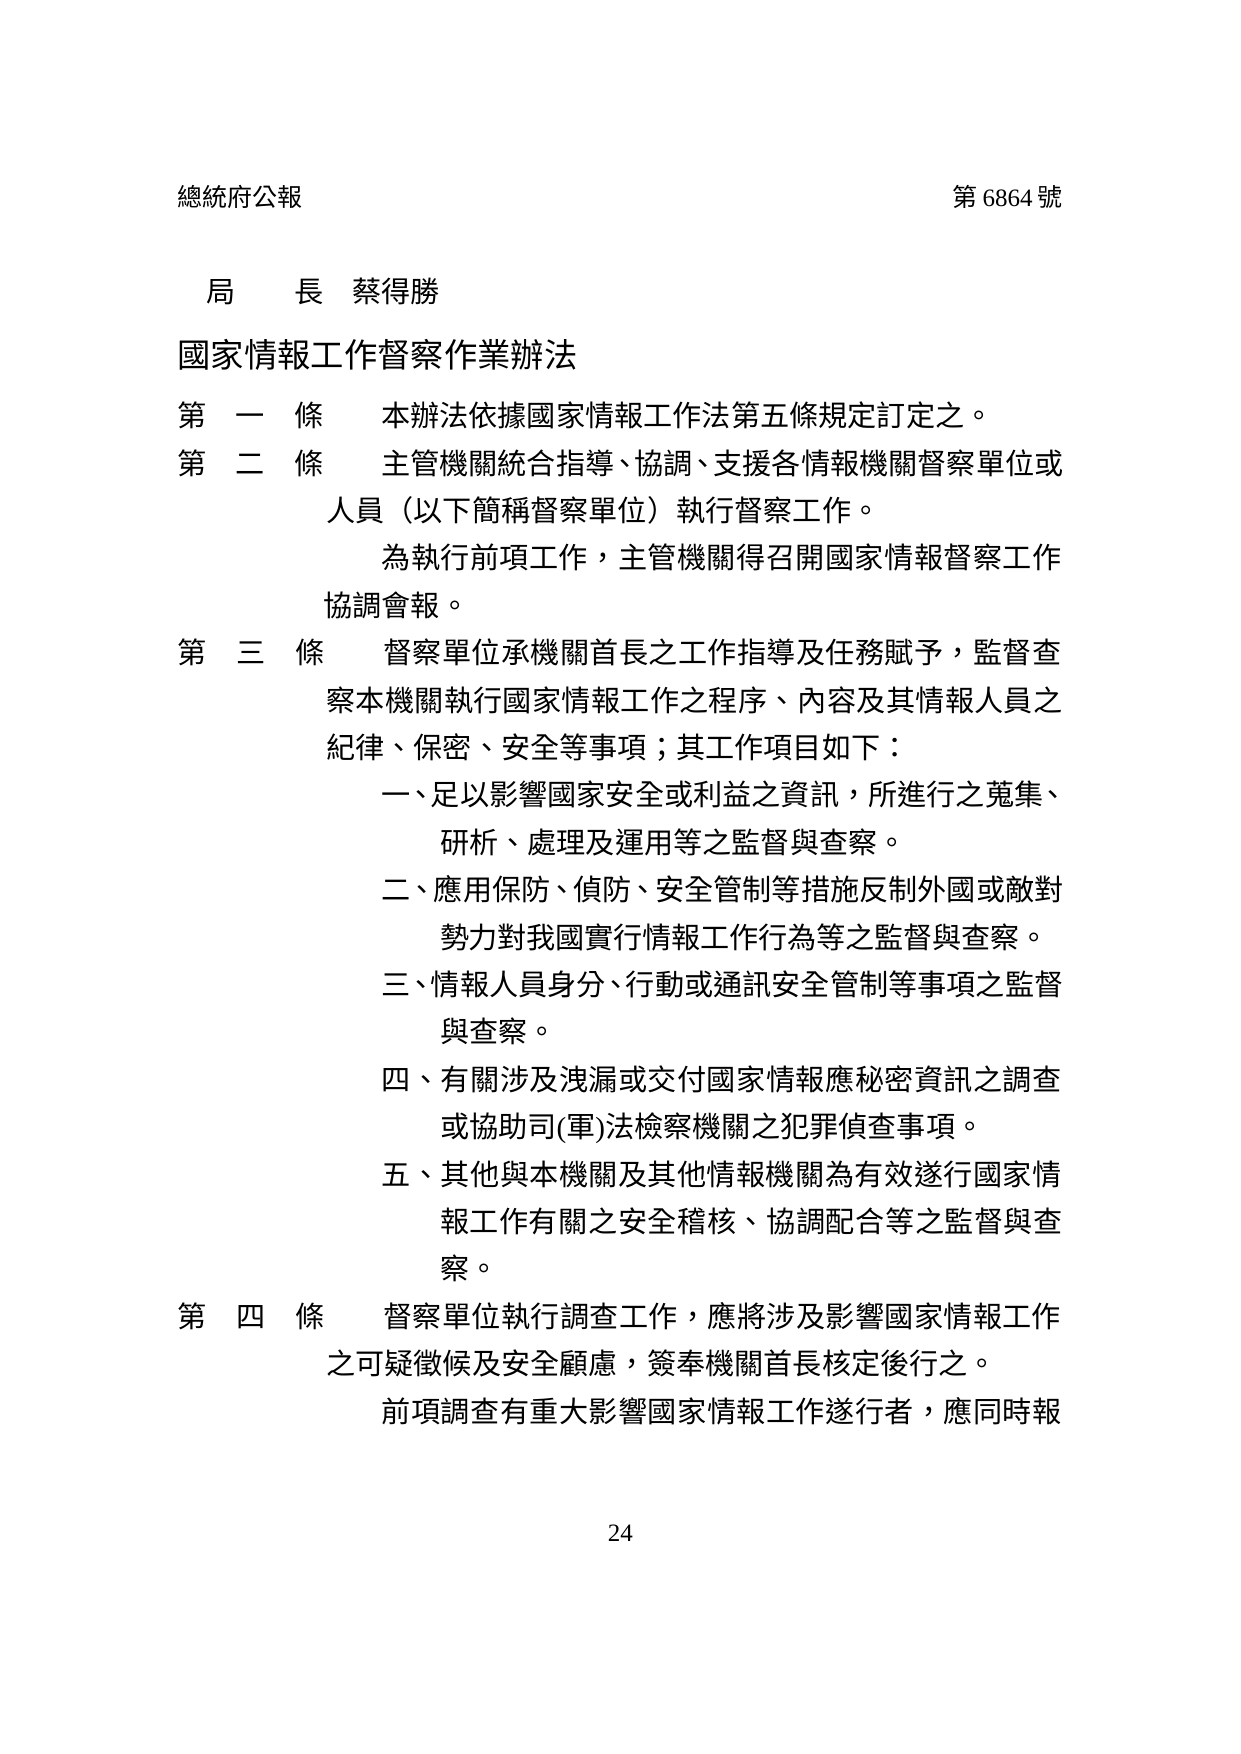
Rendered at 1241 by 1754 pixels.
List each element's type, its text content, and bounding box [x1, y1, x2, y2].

text 第 一 條 本辦法依據國家情報工作法第五條規定訂定之。 [177, 389, 1063, 436]
text 國家情報工作督察作業辦法 [177, 330, 1063, 376]
text 第 四 條 督察單位執行調查工作，應將涉及影響國家情報工作之可疑徵候及安全顧慮，簽奉機關首長核定後行之。 [177, 1289, 1063, 1384]
text 一、足以影響國家安全或利益之資訊，所進行之蒐集、研析、處理及運用等之監督與查察。 [381, 768, 1063, 863]
text 第 二 條 主管機關統合指導、協調、支援各情報機關督察單位或人員（以下簡稱督察單位）執行督察工作。 [177, 436, 1063, 531]
text 三、情報人員身分、行動或通訊安全管制等事項之監督與查察。 [381, 957, 1063, 1052]
text 前項調查有重大影響國家情報工作遂行者，應同時報 [323, 1384, 1063, 1431]
text 為執行前項工作，主管機關得召開國家情報督察工作協調會報。 [323, 531, 1063, 626]
text 五、其他與本機關及其他情報機關為有效遂行國家情報工作有關之安全稽核、協調配合等之監督與查察。 [381, 1147, 1063, 1289]
text 第 三 條 督察單位承機關首長之工作指導及任務賦予，監督查察本機關執行國家情報工作之程序、內容及其情報人員之紀律、保密、安全等事項；其工作項目如下： [177, 626, 1063, 768]
text 四、有關涉及洩漏或交付國家情報應秘密資訊之調查或協助司(軍)法檢察機關之犯罪偵查事項。 [381, 1052, 1063, 1147]
text 局 長 蔡得勝 [206, 266, 1063, 312]
text 二、應用保防、偵防、安全管制等措施反制外國或敵對勢力對我國實行情報工作行為等之監督與查察。 [381, 863, 1063, 957]
